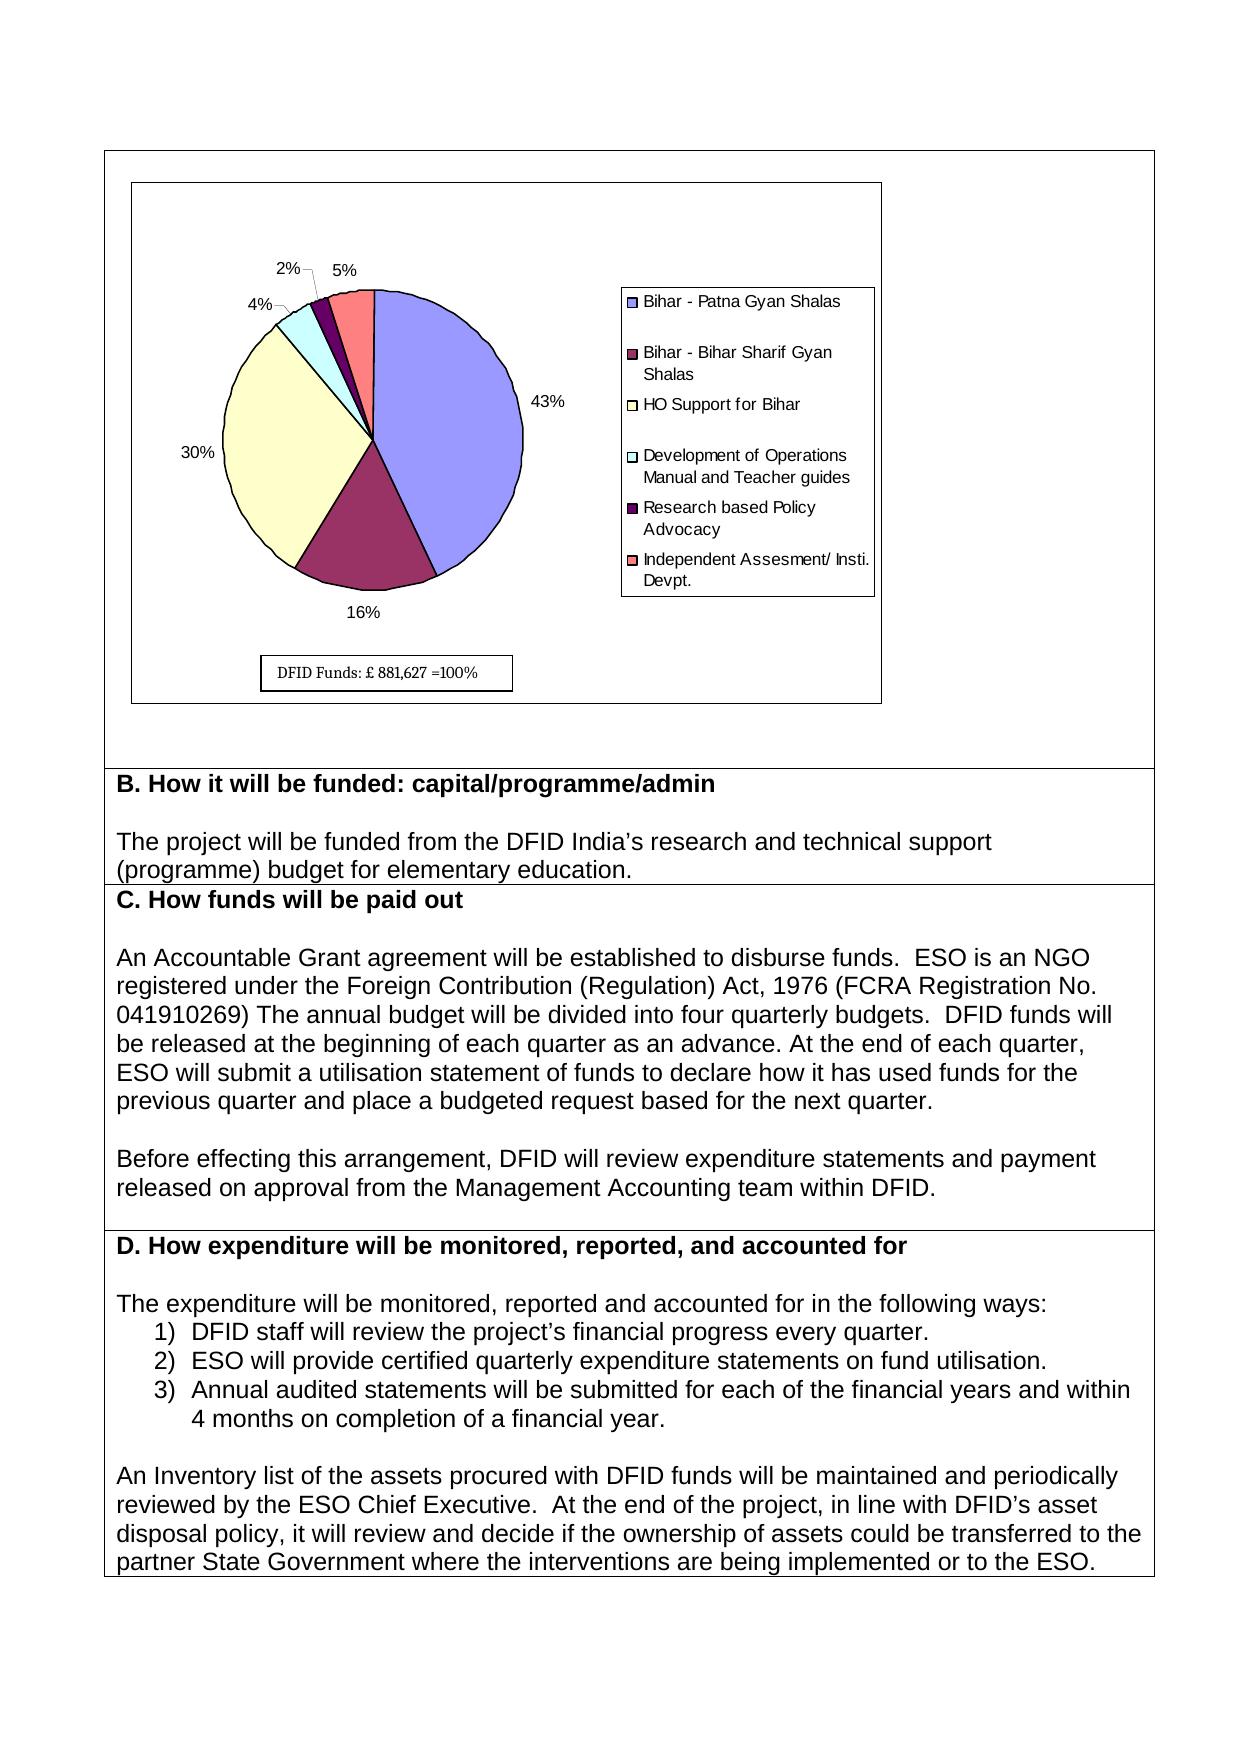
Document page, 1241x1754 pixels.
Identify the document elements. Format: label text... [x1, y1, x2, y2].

table_cell C. How funds will be paid out An Accountable Grant agreement will be established to disburse funds. ESO is an NGO registered under the Foreign Contribution (Regulation) Act, 1976 (FCRA Registration No. 041910269) The annual budget will be divided into four quarterly budgets. DFID funds will be released at the beginning of each quarter as an advance. At the end of each quarter, ESO will submit a utilisation statement of funds to declare how it has used funds for the previous quarter and place a budgeted request based for the next quarter. Before effecting this arrangement, DFID will review expenditure statements and payment released on approval from the Management Accounting team within DFID. [105, 885, 1154, 1230]
table_cell B. How it will be funded: capital/programme/admin The project will be funded from the DFID India’s research and technical support (programme) budget for elementary education. [105, 769, 1154, 884]
table_header A. How much it will cost The total Gyan Shala budget over 19 months (September 2011- March 2013) is £ 1.1 million, of which £ 881,627 (78%) will constitute DFID’s contribution. The remainder constitutes 22% from state government and parental contributions. The year-wise break-up of budget is: DFID’s share of total project budget (£) @ {£1=INR 72} Y1 (Oct. 2011- Mar. 2012) = 78% (£ 300 K) Y2 (Apr. 2012 - Mar. 2013) = 70% (£ 581 K) Total - Y1+Y2 (Oct. 2011- Mar. 2013) = 78% (£881 K) The apportioning of DFID’s contribution is as follows: [105, 151, 1154, 768]
table_cell D. How expenditure will be monitored, reported, and accounted for The expenditure will be monitored, reported and accounted for in the following ways: DFID staff will review the project’s financial progress every quarter. ESO will provide certified quarterly expenditure statements on fund utilisation. Annual audited statements will be submitted for each of the financial years and within 4 months on completion of a financial year. An Inventory list of the assets procured with DFID funds will be maintained and periodically reviewed by the ESO Chief Executive. At the end of the project, in line with DFID’s asset disposal policy, it will review and decide if the ownership of assets could be transferred to the partner State Government where the interventions are being implemented or to the ESO. [105, 1231, 1154, 1576]
